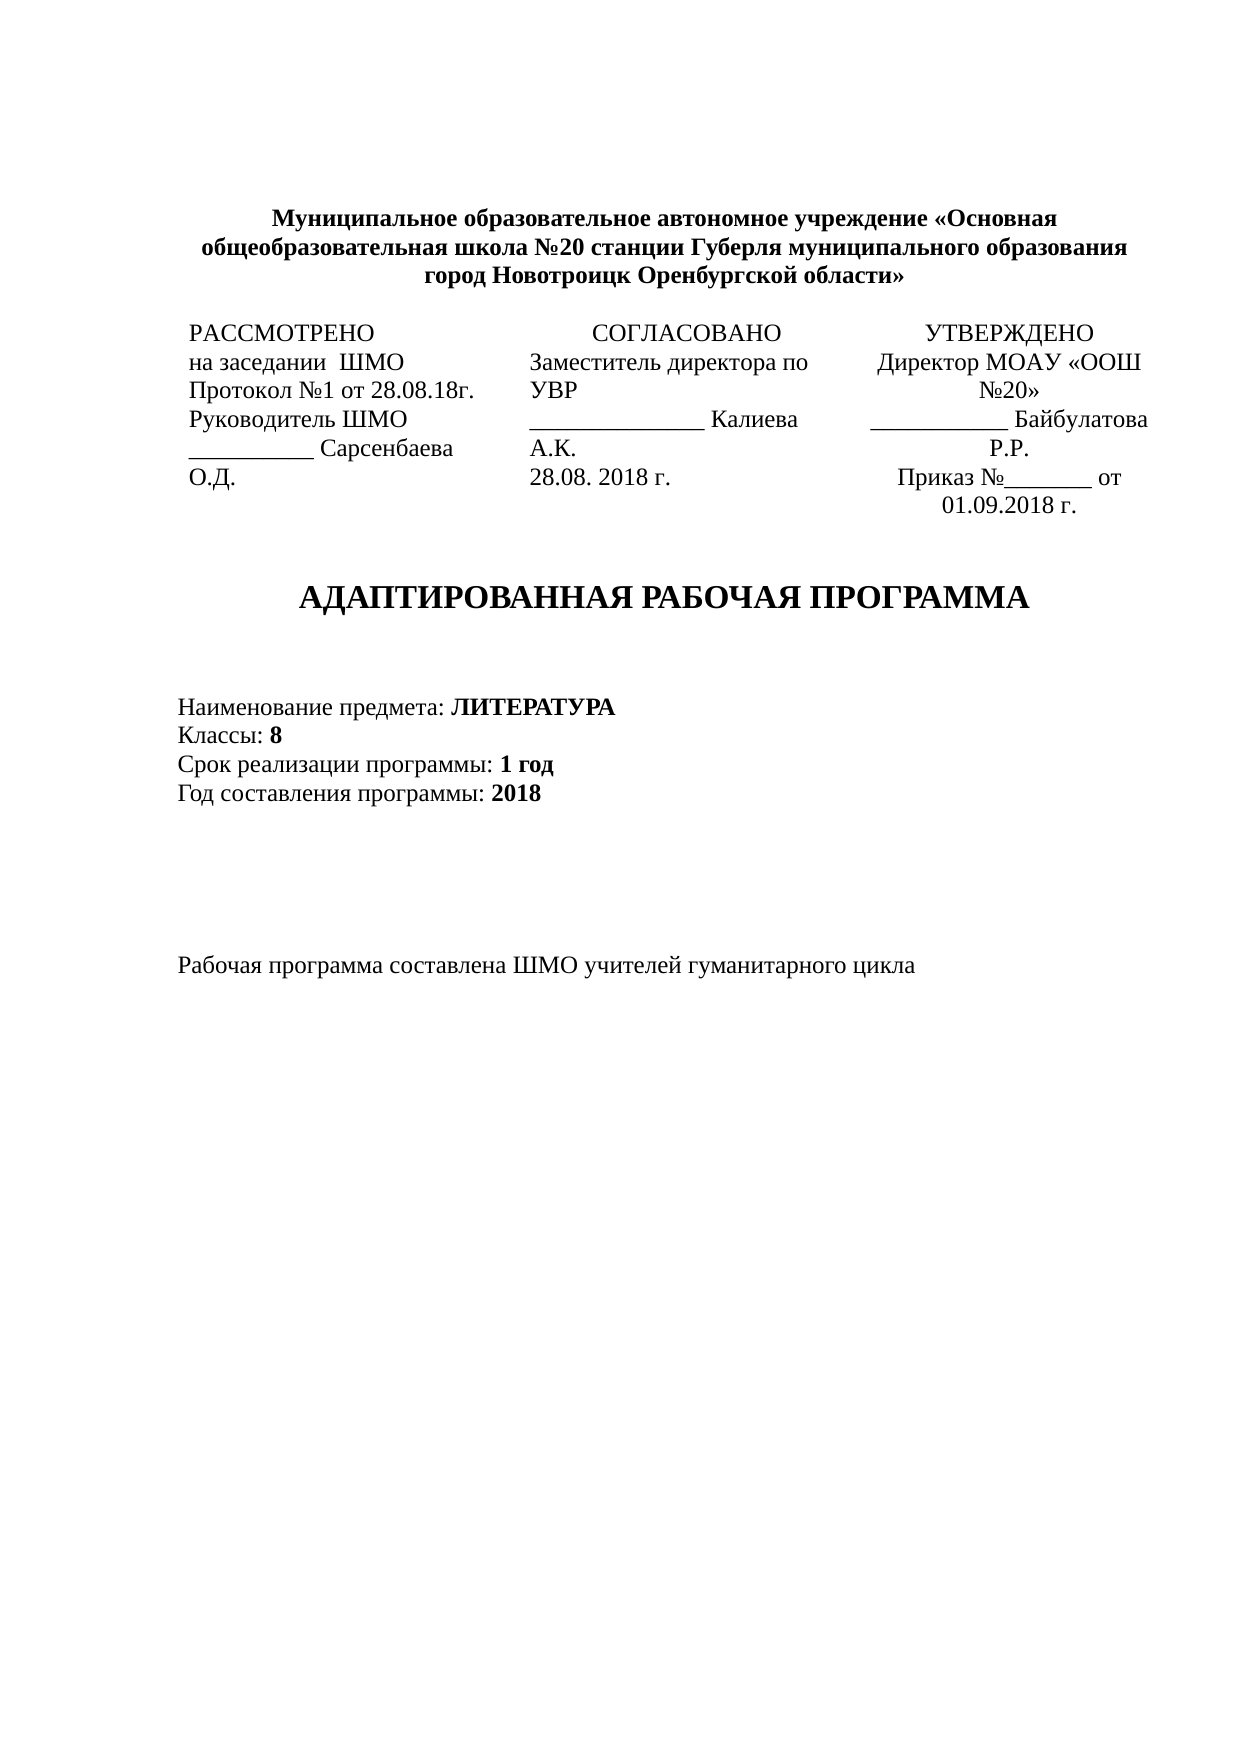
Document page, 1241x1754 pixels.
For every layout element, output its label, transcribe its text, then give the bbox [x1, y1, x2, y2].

text Срок реализации программы: 1 год [177, 749, 1152, 778]
text Год составления программы: 2018 [177, 778, 1152, 807]
table_header СОГЛАСОВАНО Заместитель директора по УВР ______________ Калиева А.К. 28.08. 2018 г. [518, 318, 844, 548]
text АДАПТИРОВАННАЯ РАБОЧАЯ ПРОГРАММА [177, 577, 1152, 615]
text Классы: 8 [177, 721, 1152, 749]
table_header УТВЕРЖДЕНО Директор МОАУ «ООШ №20» ___________ Байбулатова Р.Р. Приказ №_______ от 01.09.2018 г. [844, 318, 1174, 548]
text Рабочая программа составлена ШМО учителей гуманитарного цикла [177, 951, 1152, 979]
text Муниципальное образовательное автономное учреждение «Основная общеобразовательная школа №20 станции Губерля муниципального образования город Новотроицк Оренбургской области» [177, 203, 1152, 289]
text Наименование предмета: ЛИТЕРАТУРА [177, 692, 1152, 721]
table_header РАССМОТРЕНО на заседании ШМО Протокол №1 от 28.08.18г. Руководитель ШМО __________ Сарсенбаева О.Д. [177, 318, 518, 548]
